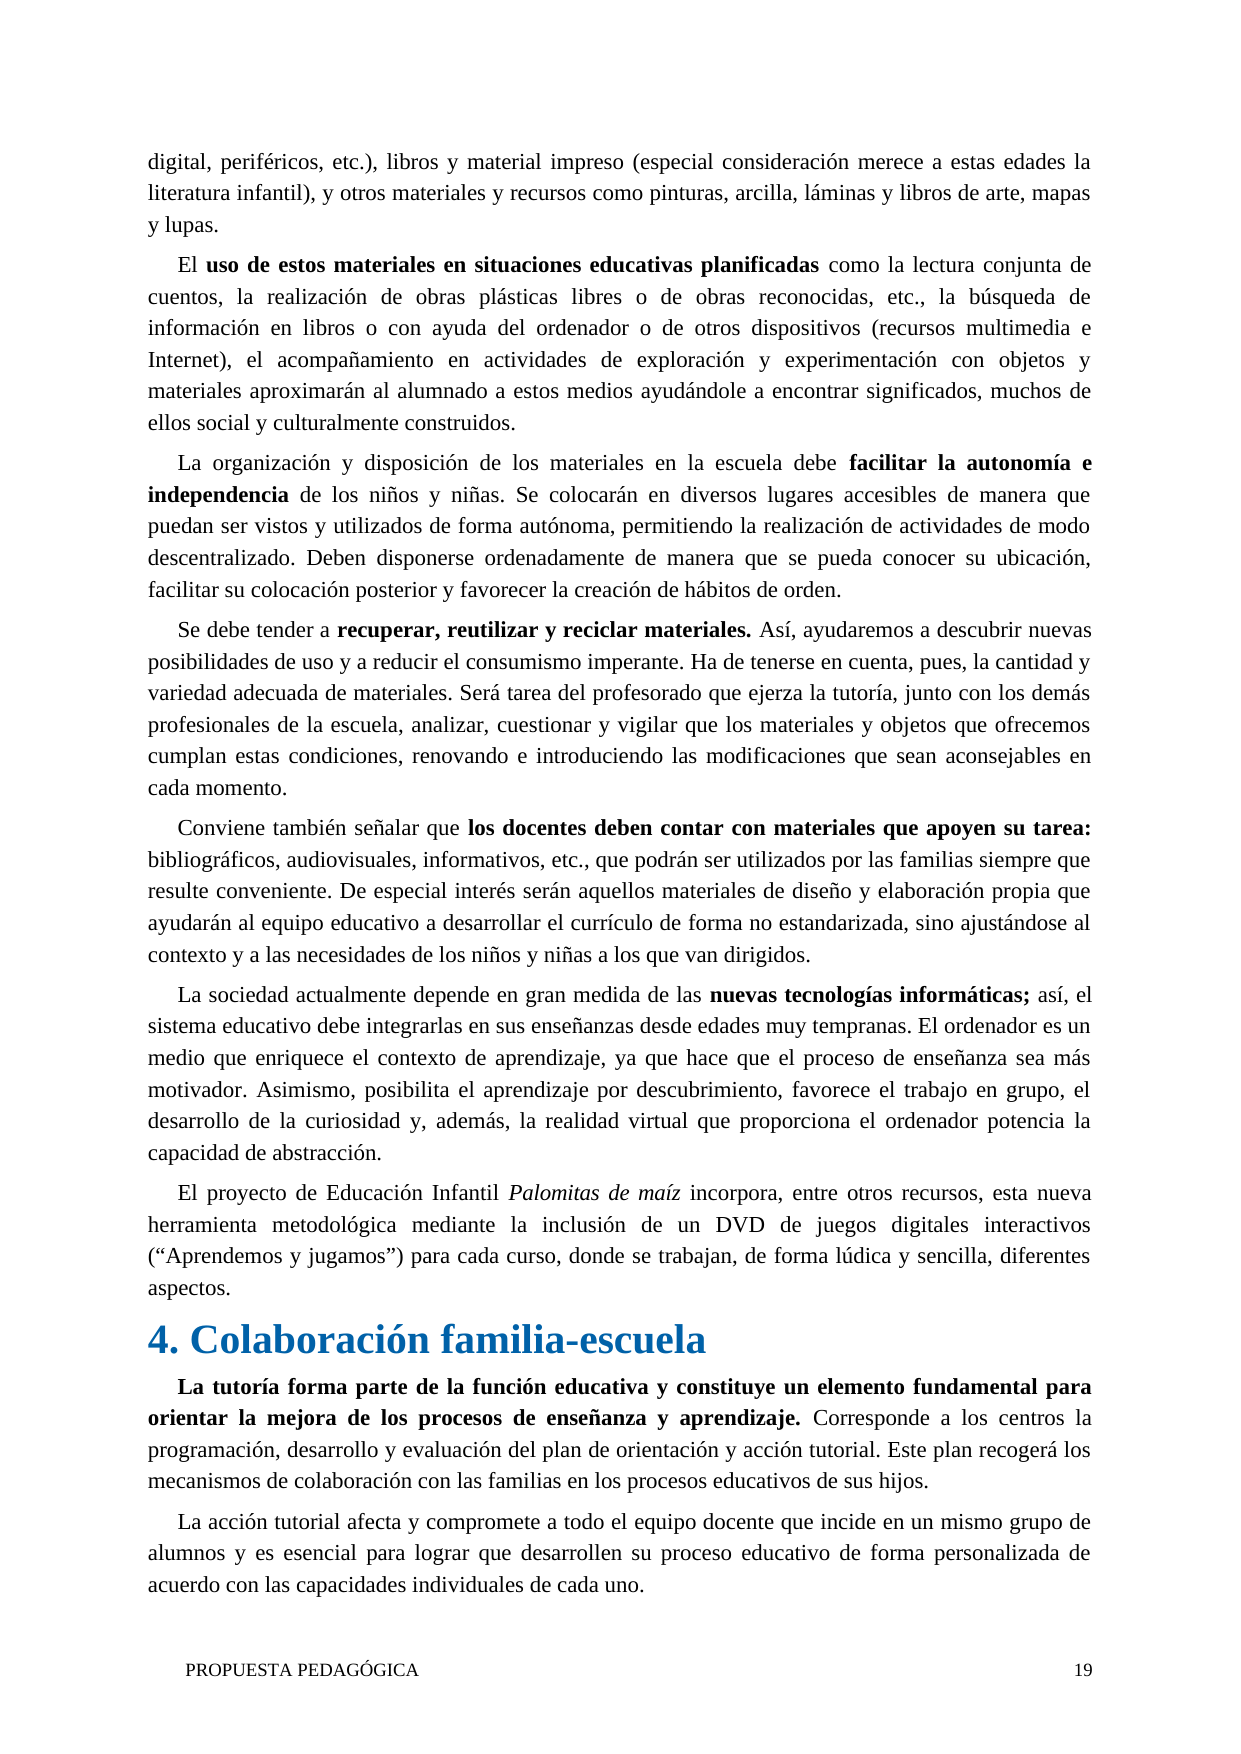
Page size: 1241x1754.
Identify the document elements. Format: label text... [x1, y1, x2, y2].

text El proyecto de Educación Infantil Palomitas de maíz incorpora, entre otros recursos, esta nueva herramienta metodológica mediante la inclusión de un DVD de juegos digitales interactivos (“Aprendemos y jugamos”) para cada curso, donde se trabajan, de forma lúdica y sencilla, diferentes aspectos. [148, 1179, 1092, 1300]
text Conviene también señalar que los docentes deben contar con materiales que apoyen su tarea: bibliográficos, audiovisuales, informativos, etc., que podrán ser utilizados por las familias siempre que resulte conveniente. De especial interés serán aquellos materiales de diseño y elaboración propia que ayudarán al equipo educativo a desarrollar el currículo de forma no estandarizada, sino ajustándose al contexto y a las necesidades de los niños y niñas a los que van dirigidos. [148, 814, 1092, 967]
text La organización y disposición de los materiales en la escuela debe facilitar la autonomía e independencia de los niños y niñas. Se colocarán en diversos lugares accesibles de manera que puedan ser vistos y utilizados de forma autónoma, permitiendo la realización de actividades de modo descentralizado. Deben disponerse ordenadamente de manera que se pueda conocer su ubicación, facilitar su colocación posterior y favorecer la creación de hábitos de orden. [148, 449, 1092, 602]
text La sociedad actualmente depende en gran medida de las nuevas tecnologías informáticas; así, el sistema educativo debe integrarlas en sus enseñanzas desde edades muy tempranas. El ordenador es un medio que enriquece el contexto de aprendizaje, ya que hace que el proceso de enseñanza sea más motivador. Asimismo, posibilita el aprendizaje por descubrimiento, favorece el trabajo en grupo, el desarrollo de la curiosidad y, además, la realidad virtual que proporciona el ordenador potencia la capacidad de abstracción. [148, 981, 1092, 1165]
text La acción tutorial afecta y compromete a todo el equipo docente que incide en un mismo grupo de alumnos y es esencial para lograr que desarrollen su proceso educativo de forma personalizada de acuerdo con las capacidades individuales de cada uno. [148, 1508, 1092, 1597]
text La tutoría forma parte de la función educativa y constituye un elemento fundamental para orientar la mejora de los procesos de enseñanza y aprendizaje. Corresponde a los centros la programación, desarrollo y evaluación del plan de orientación y acción tutorial. Este plan recogerá los mecanismos de colaboración con las familias en los procesos educativos de sus hijos. [148, 1373, 1092, 1494]
text digital, periféricos, etc.), libros y material impreso (especial consideración merece a estas edades la literatura infantil), y otros materiales y recursos como pinturas, arcilla, láminas y libros de arte, mapas y lupas. [148, 148, 1092, 237]
text Se debe tender a recuperar, reutilizar y reciclar materiales. Así, ayudaremos a descubrir nuevas posibilidades de uso y a reducir el consumismo imperante. Ha de tenerse en cuenta, pues, la cantidad y variedad adecuada de materiales. Será tarea del profesorado que ejerza la tutoría, junto con los demás profesionales de la escuela, analizar, cuestionar y vigilar que los materiales y objetos que ofrecemos cumplan estas condiciones, renovando e introduciendo las modificaciones que sean aconsejables en cada momento. [148, 616, 1092, 800]
text 4. Colaboración familia-escuela [148, 1314, 1092, 1362]
text El uso de estos materiales en situaciones educativas planificadas como la lectura conjunta de cuentos, la realización de obras plásticas libres o de obras reconocidas, etc., la búsqueda de información en libros o con ayuda del ordenador o de otros dispositivos (recursos multimedia e Internet), el acompañamiento en actividades de exploración y experimentación con objetos y materiales aproximarán al alumnado a estos medios ayudándole a encontrar significados, muchos de ellos social y culturalmente construidos. [148, 251, 1092, 435]
